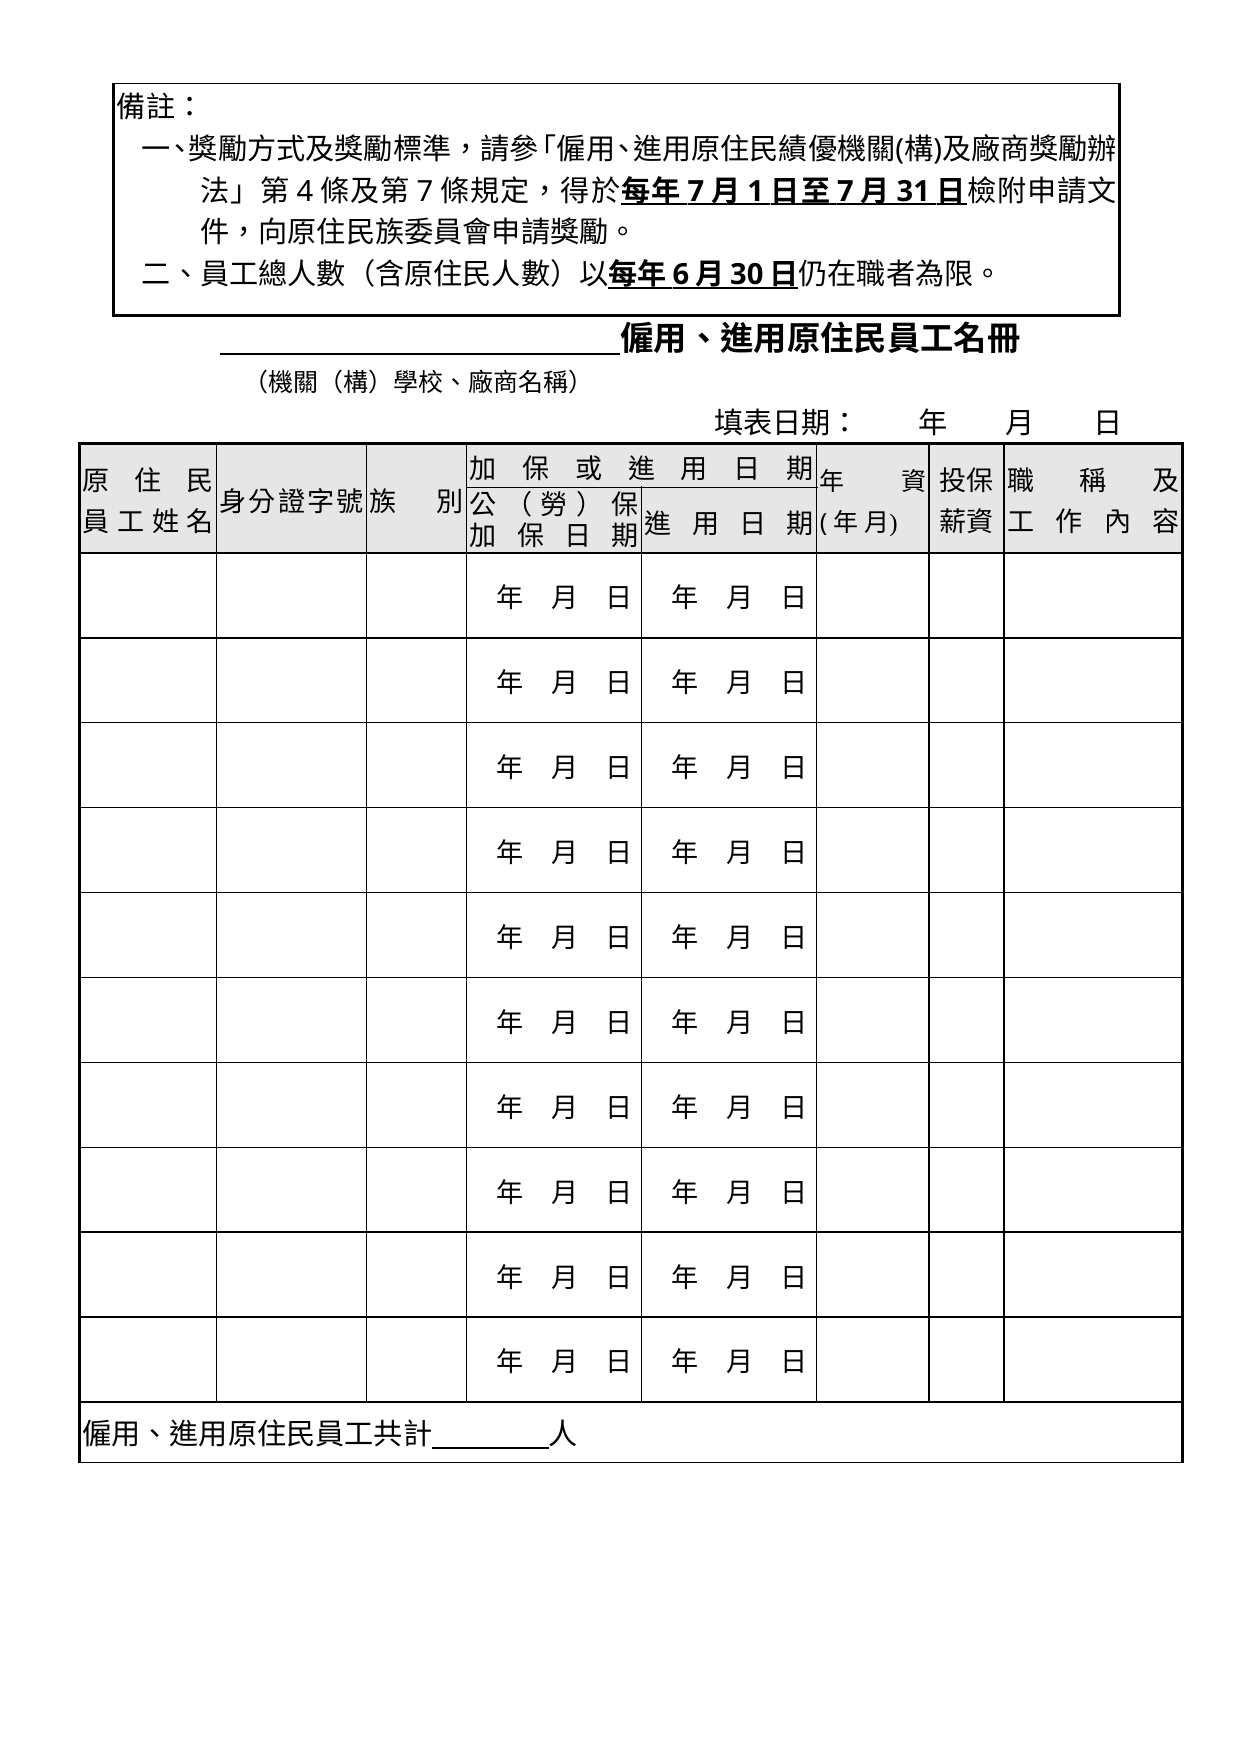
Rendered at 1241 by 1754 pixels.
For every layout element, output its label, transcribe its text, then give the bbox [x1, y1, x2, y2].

table_cell [817, 808, 928, 892]
table_cell [367, 723, 466, 807]
table_cell 年 月 日 [467, 893, 641, 977]
table_cell [930, 808, 1003, 892]
table_cell [1005, 1318, 1181, 1401]
table_cell [217, 1148, 366, 1231]
table_cell 備註： 一、獎勵方式及獎勵標準，請參「僱用、進用原住民績優機關(構)及廠商獎勵辦法」第4條及第7條規定，得於每年7月1日至7月31日檢附申請文件，向原住民族委員會申請獎勵。 二、員工總人數（含原住民人數）以每年6月30日仍在職者為限。 [115, 84, 1118, 313]
table_header 加保或進用日期 [467, 445, 816, 486]
table_cell [1005, 723, 1181, 807]
table_cell 年 月 日 [642, 1233, 816, 1316]
table_cell [217, 1063, 366, 1146]
table_cell [367, 808, 466, 892]
table_cell [81, 978, 216, 1061]
table_cell 年 月 日 [642, 1148, 816, 1231]
table_cell [367, 1233, 466, 1316]
table_cell 年 月 日 [467, 1233, 641, 1316]
table_cell [217, 554, 366, 637]
table_cell [217, 639, 366, 722]
table_cell [817, 1233, 928, 1316]
table_cell [81, 893, 216, 977]
table_cell [930, 723, 1003, 807]
table_cell 進用日期 [642, 488, 816, 552]
table_cell [81, 1233, 216, 1316]
table_cell [930, 554, 1003, 637]
table_cell 年 月 日 [642, 808, 816, 892]
table_header 投保薪資 [930, 445, 1003, 552]
table_cell [817, 1318, 928, 1401]
table_cell [930, 978, 1003, 1061]
table_cell [1005, 978, 1181, 1061]
table_cell 年 月 日 [642, 639, 816, 722]
table_cell 年 月 日 [642, 554, 816, 637]
table_cell [367, 1148, 466, 1231]
table_cell [367, 639, 466, 722]
table_cell 年 月 日 [467, 808, 641, 892]
table_cell [817, 978, 928, 1061]
text （機關（構）學校、廠商名稱） [118, 358, 1122, 400]
table_cell 年 月 日 [467, 554, 641, 637]
table_header 年資 ( 年 月) [817, 445, 928, 552]
table_cell [367, 1318, 466, 1401]
table_cell [817, 893, 928, 977]
table_cell [930, 639, 1003, 722]
table_cell [217, 1233, 366, 1316]
table_cell 年 月 日 [642, 723, 816, 807]
text 填表日期： 年 月 日 [118, 400, 1122, 442]
table_cell [930, 893, 1003, 977]
table_cell [1005, 1148, 1181, 1231]
table_cell [1005, 808, 1181, 892]
table_cell [1005, 1063, 1181, 1146]
table_cell 年 月 日 [467, 1148, 641, 1231]
table_cell [81, 808, 216, 892]
table_cell [930, 1233, 1003, 1316]
table_cell 年 月 日 [467, 978, 641, 1061]
table_cell [81, 1148, 216, 1231]
table_cell 公（勞）保 加保日期 [467, 488, 641, 552]
table_cell 年 月 日 [467, 723, 641, 807]
table_header 職稱及 工作內容 [1005, 445, 1181, 552]
table_cell [930, 1318, 1003, 1401]
table_cell [217, 978, 366, 1061]
table_cell 年 月 日 [642, 1318, 816, 1401]
table_cell [81, 554, 216, 637]
table_cell [817, 639, 928, 722]
text 僱用、進用原住民員工名冊 [118, 317, 1122, 358]
table_cell [930, 1063, 1003, 1146]
table_cell [817, 723, 928, 807]
table_cell [81, 1318, 216, 1401]
table_header 族別 [367, 445, 466, 552]
table_cell [817, 1148, 928, 1231]
table_cell [367, 978, 466, 1061]
table_cell 年 月 日 [642, 893, 816, 977]
table_header 身分證字號 [217, 445, 366, 552]
table_cell 年 月 日 [467, 1318, 641, 1401]
table_cell [1005, 893, 1181, 977]
table_cell 僱用、進用原住民員工共計 人 [81, 1403, 1181, 1461]
table_cell [367, 893, 466, 977]
table_cell [217, 723, 366, 807]
table_cell [817, 554, 928, 637]
table_cell [1005, 1233, 1181, 1316]
table_cell [1005, 554, 1181, 637]
table_cell [81, 639, 216, 722]
table_header 原住民 員工姓名 [81, 445, 216, 552]
table_cell [217, 1318, 366, 1401]
table_cell [1005, 639, 1181, 722]
table_cell [367, 1063, 466, 1146]
table_cell [81, 1063, 216, 1146]
table_cell 年 月 日 [467, 639, 641, 722]
table_cell [81, 723, 216, 807]
table_cell [817, 1063, 928, 1146]
table_cell 年 月 日 [467, 1063, 641, 1146]
table_cell [217, 808, 366, 892]
table_cell 年 月 日 [642, 978, 816, 1061]
table_cell 年 月 日 [642, 1063, 816, 1146]
table_cell [930, 1148, 1003, 1231]
table_cell [367, 554, 466, 637]
table_cell [217, 893, 366, 977]
